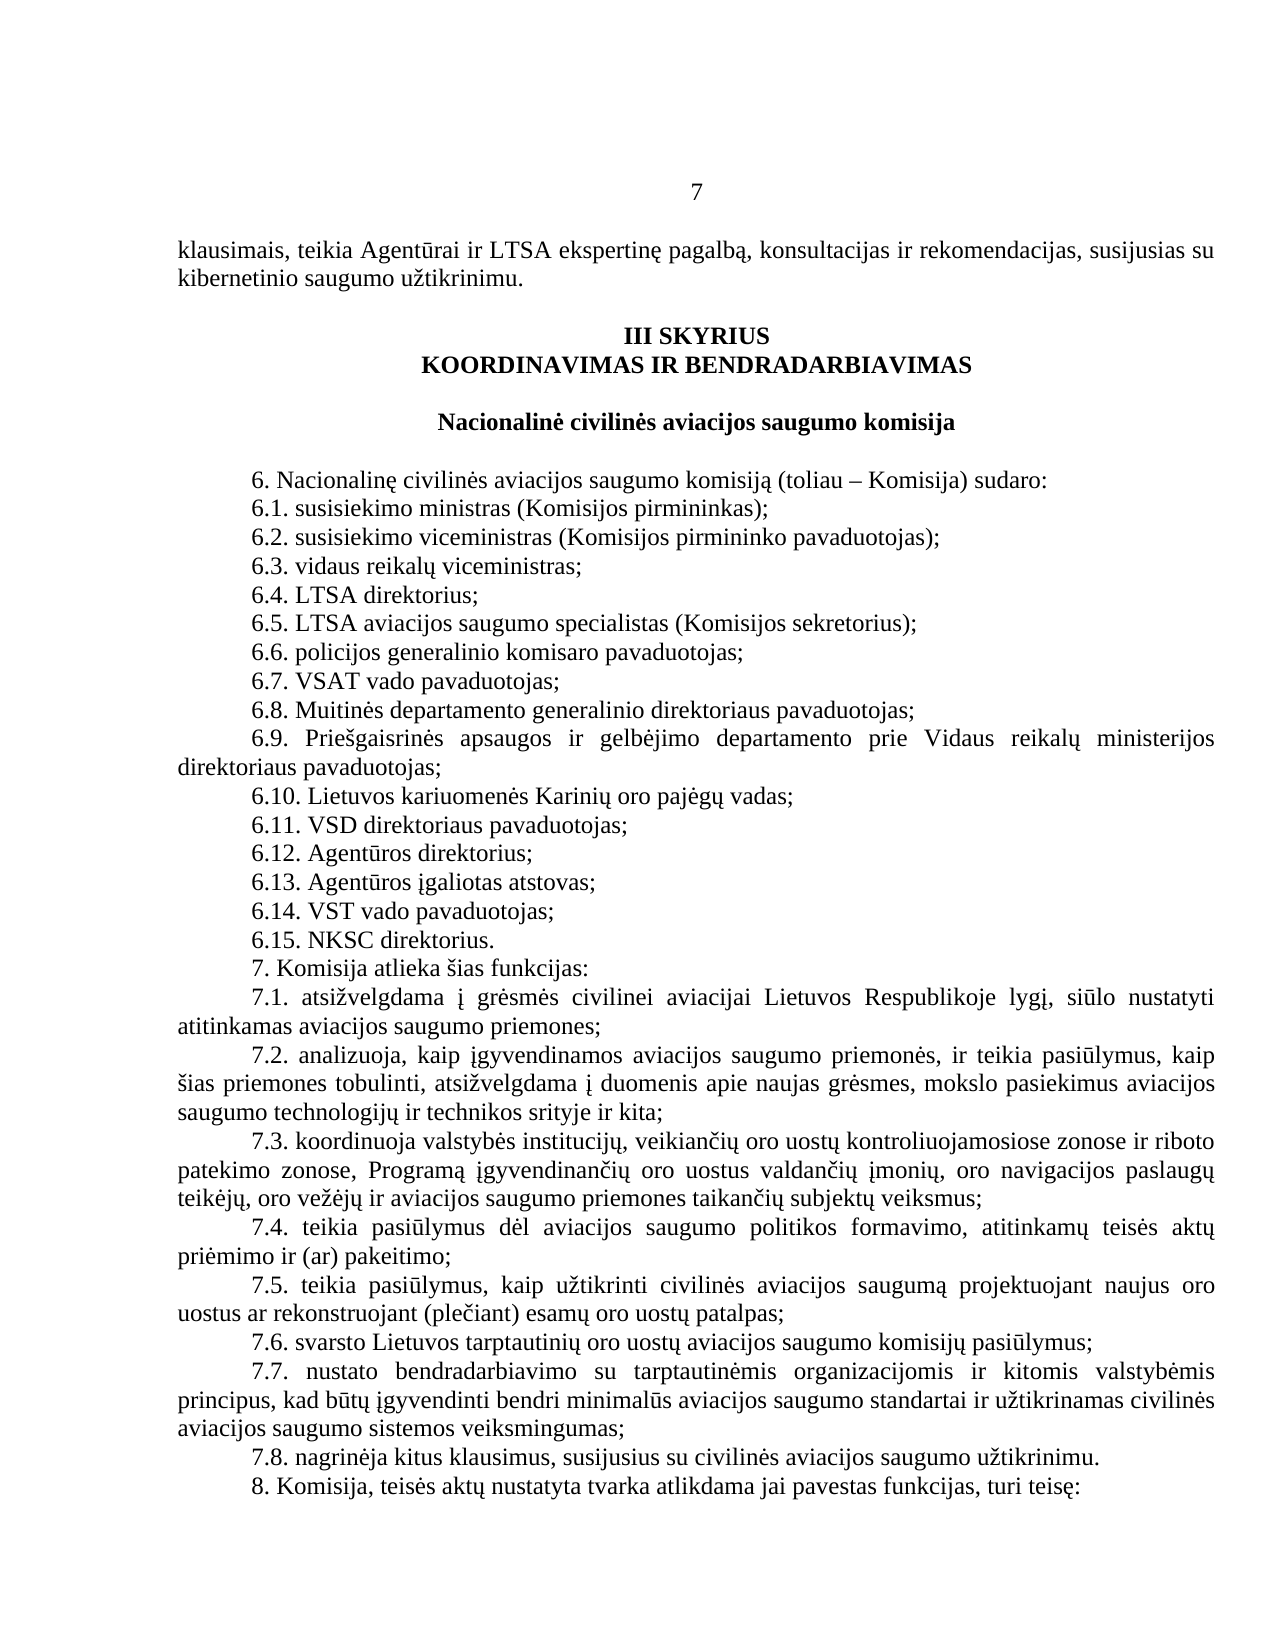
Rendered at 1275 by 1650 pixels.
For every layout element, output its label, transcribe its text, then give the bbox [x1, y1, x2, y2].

text 7.5. teikia pasiūlymus, kaip užtikrinti civilinės aviacijos saugumą projektuojant naujus oro uostus ar rekonstruojant (plečiant) esamų oro uostų patalpas; [177, 1270, 1216, 1327]
text 7.1. atsižvelgdama į grėsmės civilinei aviacijai Lietuvos Respublikoje lygį, siūlo nustatyti atitinkamas aviacijos saugumo priemones; [177, 982, 1216, 1040]
text 7.3. koordinuoja valstybės institucijų, veikiančių oro uostų kontroliuojamosiose zonose ir riboto patekimo zonose, Programą įgyvendinančių oro uostus valdančių įmonių, oro navigacijos paslaugų teikėjų, oro vežėjų ir aviacijos saugumo priemones taikančių subjektų veiksmus; [177, 1126, 1216, 1212]
text 7.6. svarsto Lietuvos tarptautinių oro uostų aviacijos saugumo komisijų pasiūlymus; [177, 1327, 1216, 1356]
text 7. Komisija atlieka šias funkcijas: [177, 953, 1216, 982]
text 6.11. VSD direktoriaus pavaduotojas; [177, 810, 1216, 838]
text 6.12. Agentūros direktorius; [177, 838, 1216, 867]
text 6.9. Priešgaisrinės apsaugos ir gelbėjimo departamento prie Vidaus reikalų ministerijos direktoriaus pavaduotojas; [177, 723, 1216, 781]
text KOORDINAVIMAS IR BENDRADARBIAVIMAS [177, 350, 1216, 378]
text 6.14. VST vado pavaduotojas; [177, 896, 1216, 925]
text 8. Komisija, teisės aktų nustatyta tvarka atlikdama jai pavestas funkcijas, turi teisę: [177, 1471, 1216, 1500]
text 7.4. teikia pasiūlymus dėl aviacijos saugumo politikos formavimo, atitinkamų teisės aktų priėmimo ir (ar) pakeitimo; [177, 1212, 1216, 1270]
text 6.2. susisiekimo viceministras (Komisijos pirmininko pavaduotojas); [177, 522, 1216, 551]
text klausimais, teikia Agentūrai ir LTSA ekspertinę pagalbą, konsultacijas ir rekomendacijas, susijusias su kibernetinio saugumo užtikrinimu. [177, 235, 1216, 292]
text 6.4. LTSA direktorius; [177, 580, 1216, 608]
text 6.10. Lietuvos kariuomenės Karinių oro pajėgų vadas; [177, 781, 1216, 810]
text III SKYRIUS [177, 321, 1216, 350]
text 6.5. LTSA aviacijos saugumo specialistas (Komisijos sekretorius); [177, 608, 1216, 637]
text 6. Nacionalinę civilinės aviacijos saugumo komisiją (toliau – Komisija) sudaro: [177, 465, 1216, 493]
text 6.6. policijos generalinio komisaro pavaduotojas; [177, 637, 1216, 666]
text 6.15. NKSC direktorius. [177, 925, 1216, 953]
text 6.1. susisiekimo ministras (Komisijos pirmininkas); [177, 493, 1216, 522]
text 7.2. analizuoja, kaip įgyvendinamos aviacijos saugumo priemonės, ir teikia pasiūlymus, kaip šias priemones tobulinti, atsižvelgdama į duomenis apie naujas grėsmes, mokslo pasiekimus aviacijos saugumo technologijų ir technikos srityje ir kita; [177, 1040, 1216, 1126]
text 7.7. nustato bendradarbiavimo su tarptautinėmis organizacijomis ir kitomis valstybėmis principus, kad būtų įgyvendinti bendri minimalūs aviacijos saugumo standartai ir užtikrinamas civilinės aviacijos saugumo sistemos veiksmingumas; [177, 1356, 1216, 1442]
text 6.13. Agentūros įgaliotas atstovas; [177, 867, 1216, 896]
text 6.8. Muitinės departamento generalinio direktoriaus pavaduotojas; [177, 695, 1216, 723]
text 7.8. nagrinėja kitus klausimus, susijusius su civilinės aviacijos saugumo užtikrinimu. [177, 1442, 1216, 1471]
text 6.7. VSAT vado pavaduotojas; [177, 666, 1216, 695]
text Nacionalinė civilinės aviacijos saugumo komisija [177, 407, 1216, 436]
text 6.3. vidaus reikalų viceministras; [177, 551, 1216, 580]
